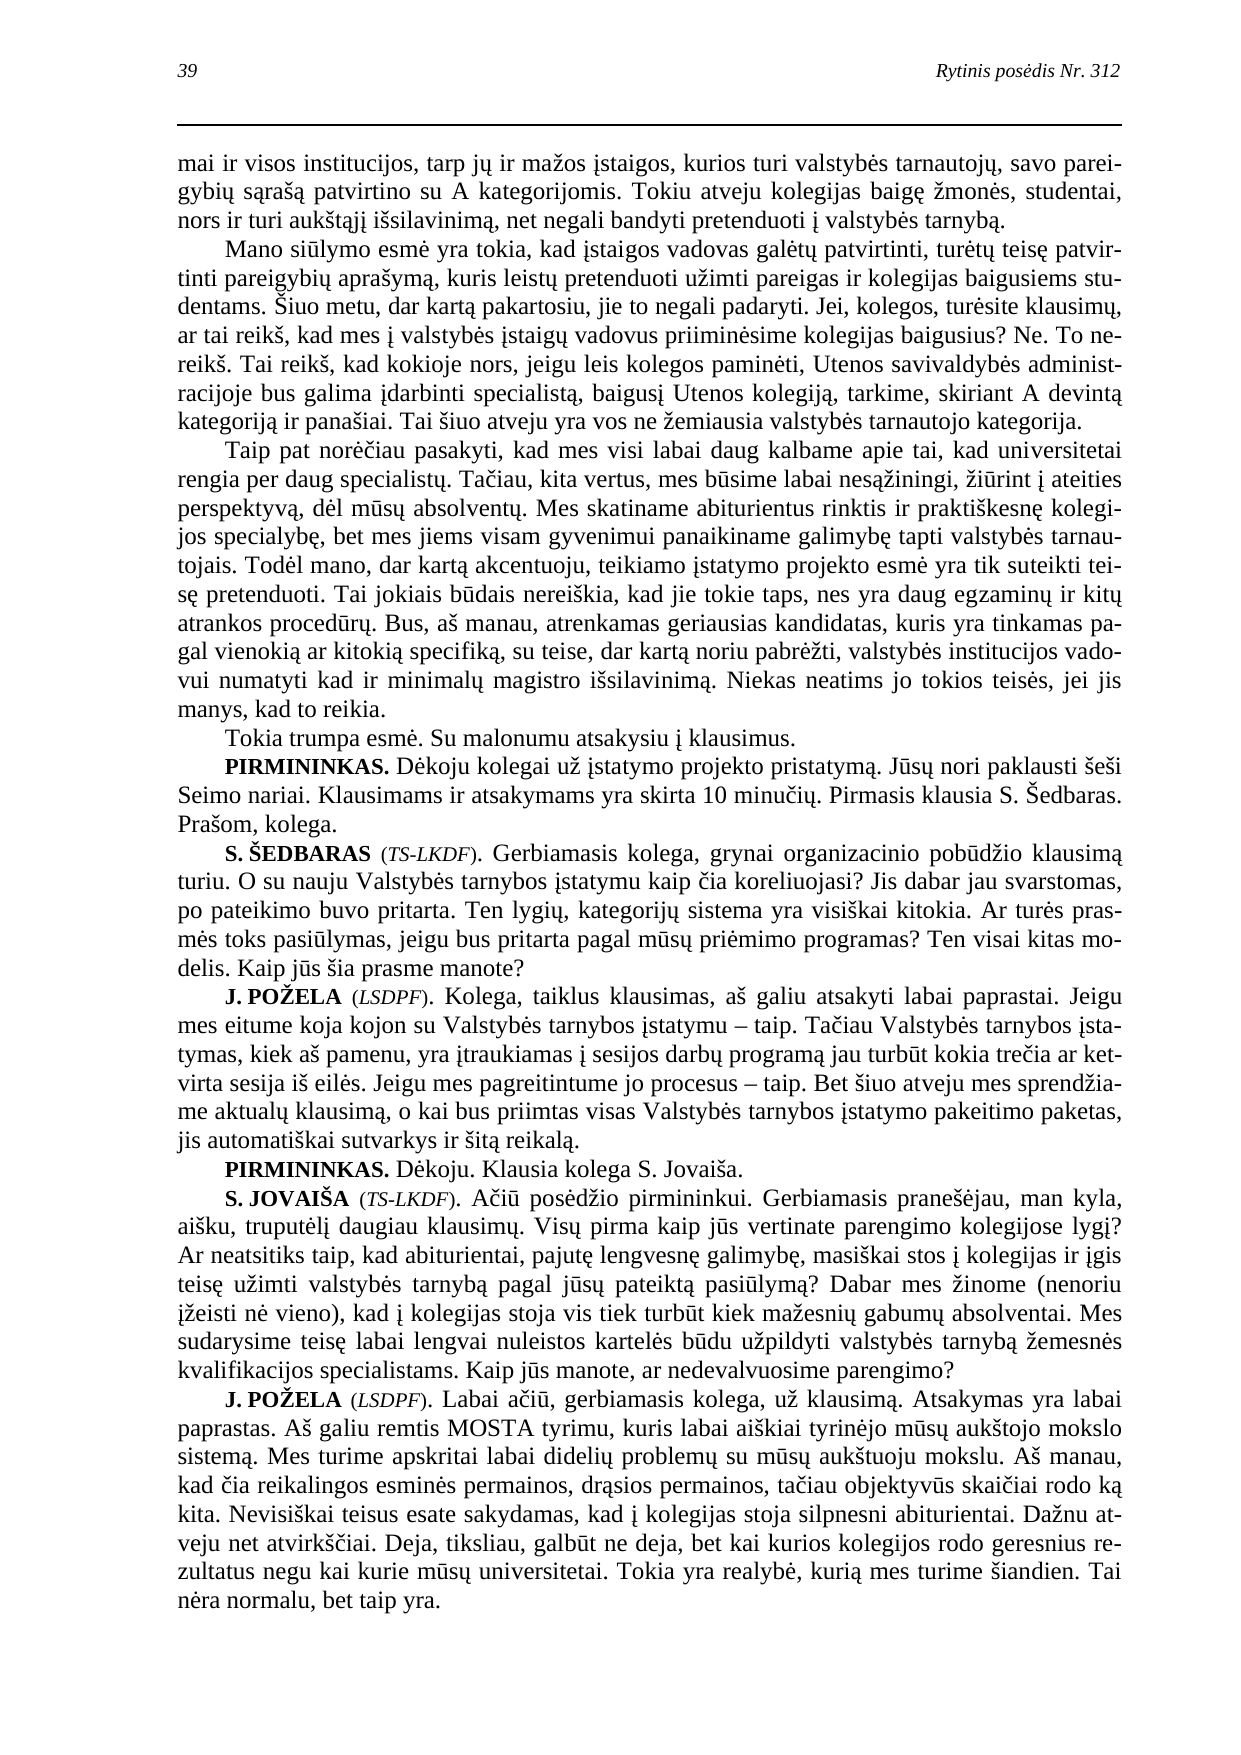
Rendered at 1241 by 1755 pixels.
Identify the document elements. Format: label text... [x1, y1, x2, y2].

text J. POŽELA (LSDPF). Ko­le­ga, taik­lus klau­si­mas, aš ga­liu at­sa­ky­ti la­bai pa­pras­tai. Jei­gu mes ei­tu­me ko­ja ko­jon su Vals­ty­bės tar­ny­bos įsta­ty­mu – taip. Ta­čiau Vals­ty­bės tar­ny­bos įsta­ty­mas, kiek aš pa­me­nu, yra įtrau­kia­mas į se­si­jos dar­bų pro­gra­mą jau tur­būt ko­kia tre­čia ar ket­vir­ta se­si­ja iš ei­lės. Jei­gu mes pa­grei­tin­tu­me jo pro­ce­sus – taip. Bet šiuo at­ve­ju mes spren­džia­me ak­tu­a­lų klau­si­mą, o kai bus pri­im­tas vi­sas Vals­ty­bės tar­ny­bos įsta­ty­mo pa­kei­ti­mo pa­ke­tas, jis au­to­ma­tiš­kai su­tvar­kys ir ši­tą rei­ka­lą. [177, 981, 1122, 1154]
text mai ir vi­sos ins­ti­tu­ci­jos, tarp jų ir ma­žos įstai­gos, ku­rios tu­ri vals­ty­bės tar­nau­to­jų, sa­vo pa­rei­gy­bių są­ra­šą pa­tvir­ti­no su A ka­te­go­ri­jo­mis. To­kiu at­ve­ju ko­le­gi­jas bai­gę žmo­nės, stu­den­tai, nors ir tu­ri aukš­tą­jį iš­si­la­vi­ni­mą, net ne­ga­li ban­dy­ti pre­ten­duo­ti į vals­ty­bės tar­ny­bą. [177, 148, 1122, 234]
text S. JOVAIŠA (TS-LKDF). Ačiū po­sė­džio pir­mi­nin­kui. Ger­bia­ma­sis pra­ne­šė­jau, man ky­la, aiš­ku, tru­pu­tė­lį dau­giau klau­si­mų. Vi­sų pir­ma kaip jūs ver­ti­na­te pa­ren­gi­mo ko­le­gi­jo­se ly­gį? Ar ne­at­si­tiks taip, kad abi­tu­rien­tai, pa­ju­tę leng­ves­nę ga­li­my­bę, ma­siš­kai stos į ko­le­gi­jas ir įgis tei­sę už­im­ti vals­ty­bės tar­ny­bą pa­gal jū­sų pa­teik­tą pa­siū­ly­mą? Da­bar mes ži­no­me (ne­no­riu įžeis­ti nė vie­no), kad į ko­le­gi­jas sto­ja vis tiek tur­būt kiek ma­žes­nių ga­bu­mų ab­sol­ven­tai. Mes su­da­ry­si­me tei­sę la­bai leng­vai nu­leis­tos kar­te­lės bū­du už­pil­dy­ti vals­ty­bės tar­ny­bą že­mes­nės kva­li­fi­ka­ci­jos spe­cia­lis­tams. Kaip jūs ma­no­te, ar ne­de­val­vuo­si­me pa­ren­gi­mo? [177, 1183, 1122, 1384]
text To­kia trum­pa es­mė. Su ma­lo­nu­mu at­sa­ky­siu į klau­si­mus. [177, 723, 1122, 751]
text S. ŠEDBARAS (TS-LKDF). Ger­bia­ma­sis ko­le­ga, gry­nai or­ga­ni­za­ci­nio po­bū­džio klau­si­mą tu­riu. O su nau­ju Vals­ty­bės tar­ny­bos įsta­ty­mu kaip čia ko­re­liuo­ja­si? Jis da­bar jau svars­to­mas, po pa­tei­ki­mo bu­vo pri­tar­ta. Ten ly­gių, ka­te­go­ri­jų sis­te­ma yra vi­siš­kai ki­to­kia. Ar tu­rės pras­mės toks pa­siū­ly­mas, jei­gu bus pri­tar­ta pa­gal mū­sų pri­ėmi­mo pro­gra­mas? Ten vi­sai ki­tas mo­de­lis. Kaip jūs šia pras­me ma­no­te? [177, 838, 1122, 981]
text PIRMININKAS. Dė­ko­ju. Klau­sia ko­le­ga S. Jo­vai­ša. [177, 1154, 1122, 1183]
text PIRMININKAS. Dė­ko­ju ko­le­gai už įsta­ty­mo pro­jek­to pri­sta­ty­mą. Jū­sų no­ri pa­klaus­ti še­ši Sei­mo na­riai. Klau­si­mams ir at­sa­ky­mams yra skir­ta 10 mi­nu­čių. Pir­ma­sis klau­sia S. Šed­ba­ras. Pra­šom, ko­le­ga. [177, 751, 1122, 838]
text Taip pat no­rė­čiau pa­sa­ky­ti, kad mes vi­si la­bai daug kal­ba­me apie tai, kad uni­ver­si­te­tai ren­gia per daug spe­cia­lis­tų. Ta­čiau, ki­ta ver­tus, mes bū­si­me la­bai ne­są­ži­nin­gi, žiū­rint į at­ei­ties per­spek­ty­vą, dėl mū­sų ab­sol­ven­tų. Mes ska­ti­na­me abi­tu­rien­tus rink­tis ir prak­tiš­kes­nę ko­le­gi­jos spe­cia­ly­bę, bet mes jiems vi­sam gy­ve­ni­mui pa­nai­ki­na­me ga­li­my­bę tap­ti vals­ty­bės tar­nau­to­jais. To­dėl ma­no, dar kar­tą ak­cen­tuo­ju, tei­kia­mo įsta­ty­mo pro­jek­to es­mė yra tik su­teik­ti tei­sę pre­ten­duo­ti. Tai jo­kiais bū­dais ne­reiš­kia, kad jie to­kie taps, nes yra daug eg­za­mi­nų ir ki­tų at­ran­kos pro­ce­dū­rų. Bus, aš ma­nau, at­ren­ka­mas ge­riau­sias kan­di­da­tas, ku­ris yra tin­ka­mas pa­gal vie­no­kią ar ki­to­kią spe­ci­fi­ką, su tei­se, dar kar­tą no­riu pa­brėž­ti, vals­ty­bės ins­ti­tu­ci­jos va­do­vui nu­ma­ty­ti kad ir mi­ni­ma­lų ma­gist­ro iš­si­la­vi­ni­mą. Nie­kas ne­atims jo to­kios tei­sės, jei jis ma­nys, kad to rei­kia. [177, 435, 1122, 723]
text Ma­no siū­ly­mo es­mė yra to­kia, kad įstai­gos va­do­vas ga­lė­tų pa­tvir­tin­ti, tu­rė­tų tei­sę pa­tvir­tin­ti pa­rei­gy­bių ap­ra­šy­mą, ku­ris leis­tų pre­ten­duo­ti už­im­ti pa­rei­gas ir ko­le­gi­jas bai­gu­siems stu­den­tams. Šiuo me­tu, dar kar­tą pa­kar­to­siu, jie to ne­ga­li pa­da­ry­ti. Jei, ko­le­gos, tu­rė­si­te klau­si­mų, ar tai reikš, kad mes į vals­ty­bės įstai­gų va­do­vus pri­imi­nė­si­me ko­le­gi­jas bai­gu­sius? Ne. To ne­reikš. Tai reikš, kad ko­kio­je nors, jei­gu leis ko­le­gos pa­mi­nė­ti, Ute­nos sa­vi­val­dy­bės ad­mi­nist­ra­ci­jo­je bus ga­li­ma įdar­bin­ti spe­cia­lis­tą, bai­gu­sį Ute­nos ko­le­gi­ją, tar­ki­me, ski­riant A de­vin­tą ka­te­go­ri­ją ir pa­na­šiai. Tai šiuo at­ve­ju yra vos ne že­miau­sia vals­ty­bės tar­nau­to­jo ka­te­go­ri­ja. [177, 234, 1122, 435]
text J. POŽELA (LSDPF). La­bai ačiū, ger­bia­ma­sis ko­le­ga, už klau­si­mą. At­sa­ky­mas yra la­bai pa­pras­tas. Aš ga­liu rem­tis MOSTA ty­ri­mu, ku­ris la­bai aiš­kiai ty­ri­nė­jo mū­sų aukš­to­jo moks­lo sis­te­mą. Mes tu­ri­me ap­skri­tai la­bai di­de­lių pro­ble­mų su mū­sų aukš­tuo­ju moks­lu. Aš ma­nau, kad čia rei­ka­lin­gos es­mi­nės per­mai­nos, drą­sios per­mai­nos, ta­čiau ob­jek­ty­vūs skai­čiai ro­do ką ki­ta. Ne­vi­siš­kai tei­sus esa­te sa­ky­da­mas, kad į ko­le­gi­jas sto­ja sil­pnes­ni abi­tu­rien­tai. Daž­nu at­ve­ju net at­virkš­čiai. De­ja, tiks­liau, gal­būt ne de­ja, bet kai ku­rios ko­le­gi­jos ro­do ge­res­nius re­zul­ta­tus ne­gu kai ku­rie mū­sų uni­ver­si­te­tai. To­kia yra re­a­ly­bė, ku­rią mes tu­ri­me šian­dien. Tai nė­ra nor­ma­lu, bet taip yra. [177, 1384, 1122, 1614]
